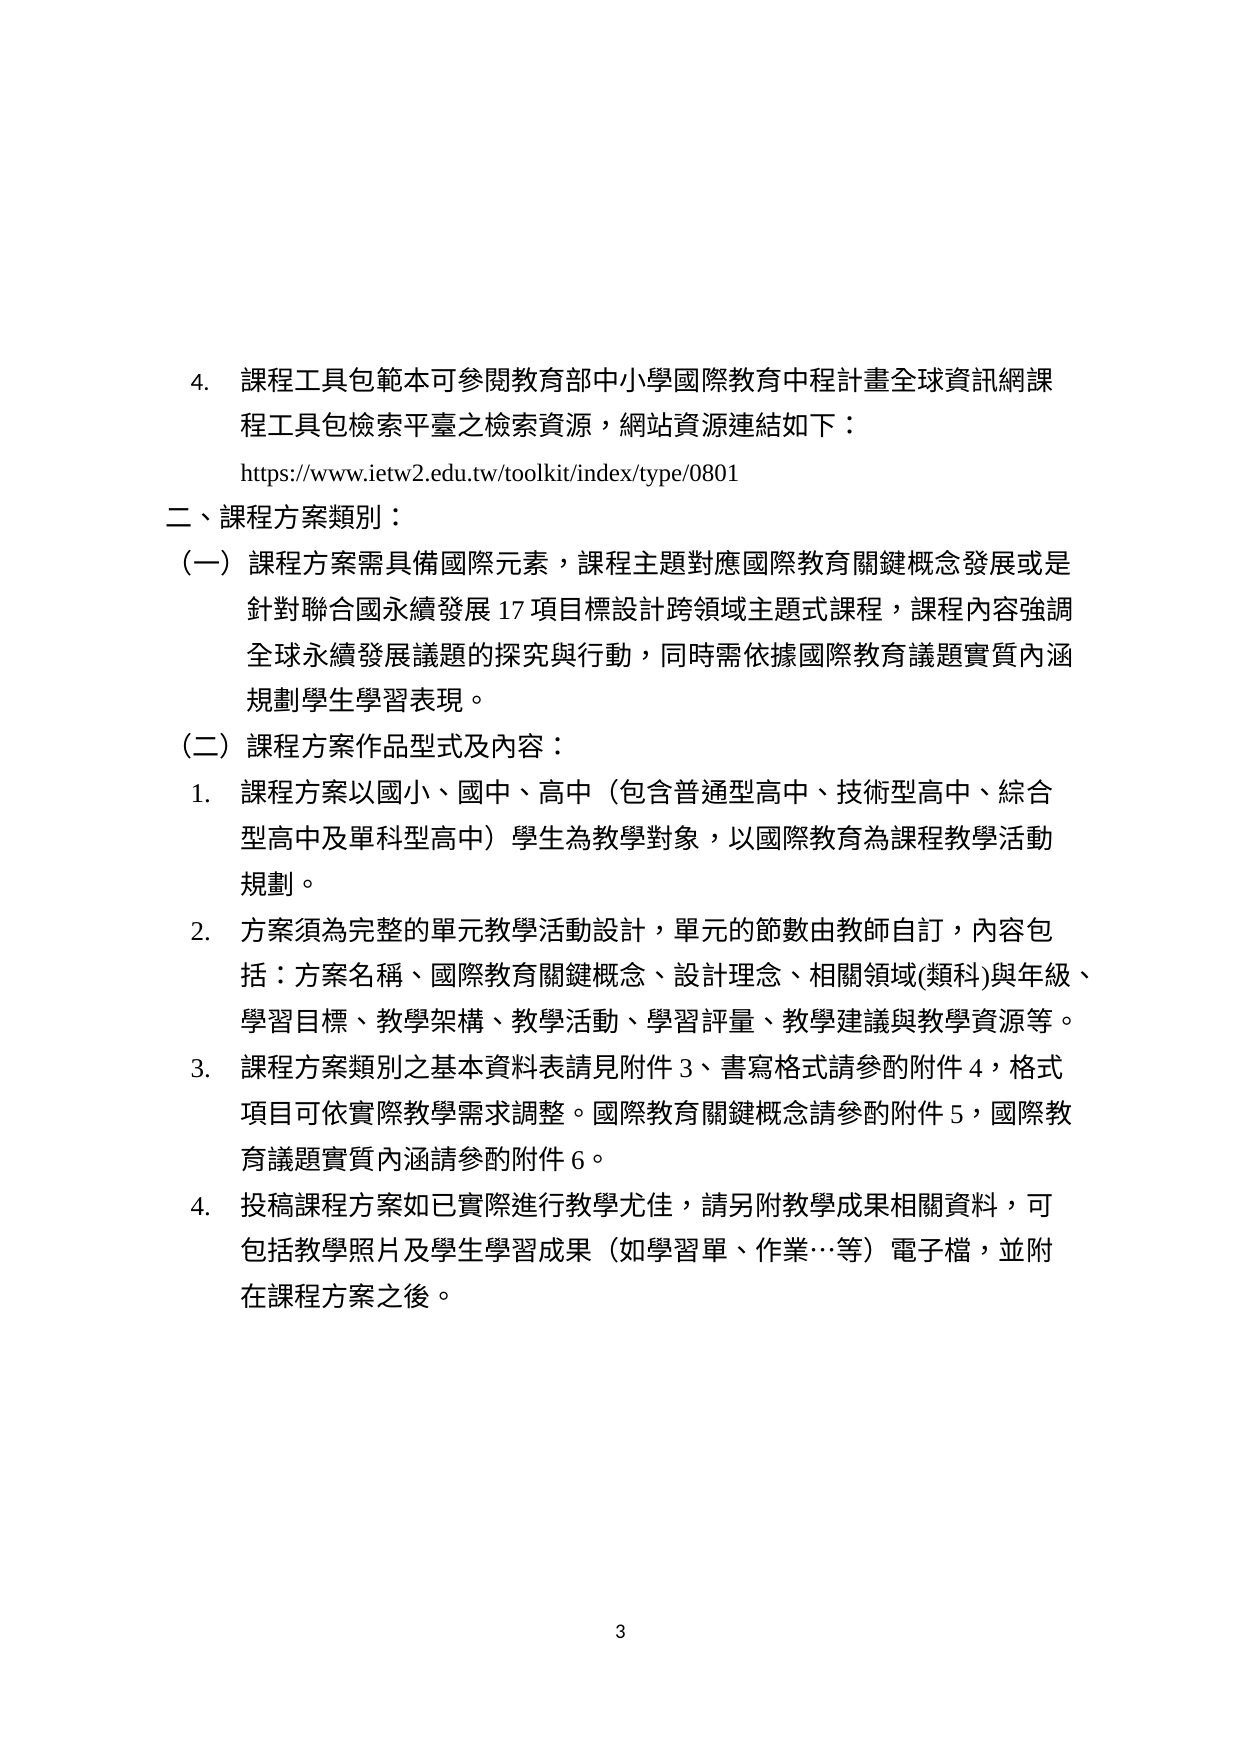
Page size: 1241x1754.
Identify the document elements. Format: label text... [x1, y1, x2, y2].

list 方案須為完整的單元教學活動設計，單元的節數由教師自訂，內容包括：方案名稱、國際教育關鍵概念、設計理念、相關領域(類科)與年級、學習目標、教學架構、教學活動、學習評量、教學建議與教學資源等。 [190, 903, 1075, 1041]
text 二、課程方案類別： [165, 491, 1075, 537]
list 課程方案以國小、國中、高中（包含普通型高中、技術型高中、綜合型高中及單科型高中）學生為教學對象，以國際教育為課程教學活動規劃。 [190, 766, 1075, 903]
list 課程工具包範本可參閱教育部中小學國際教育中程計畫全球資訊網課程工具包檢索平臺之檢索資源，網站資源連結如下： https://www.ietw2.edu.tw/toolkit/index/type/0801 [190, 353, 1075, 491]
list 課程方案類別之基本資料表請見附件3、書寫格式請參酌附件4，格式項目可依實際教學需求調整。國際教育關鍵概念請參酌附件5，國際教育議題實質內涵請參酌附件6。 [190, 1041, 1075, 1178]
text （一）課程方案需具備國際元素，課程主題對應國際教育關鍵概念發展或是針對聯合國永續發展17項目標設計跨領域主題式課程，課程內容強調全球永續發展議題的探究與行動，同時需依據國際教育議題實質內涵規劃學生學習表現。 [165, 537, 1075, 720]
list 投稿課程方案如已實際進行教學尤佳，請另附教學成果相關資料，可包括教學照片及學生學習成果（如學習單、作業…等）電子檔，並附在課程方案之後。 [190, 1178, 1075, 1316]
text （二）課程方案作品型式及內容： [165, 720, 1075, 766]
